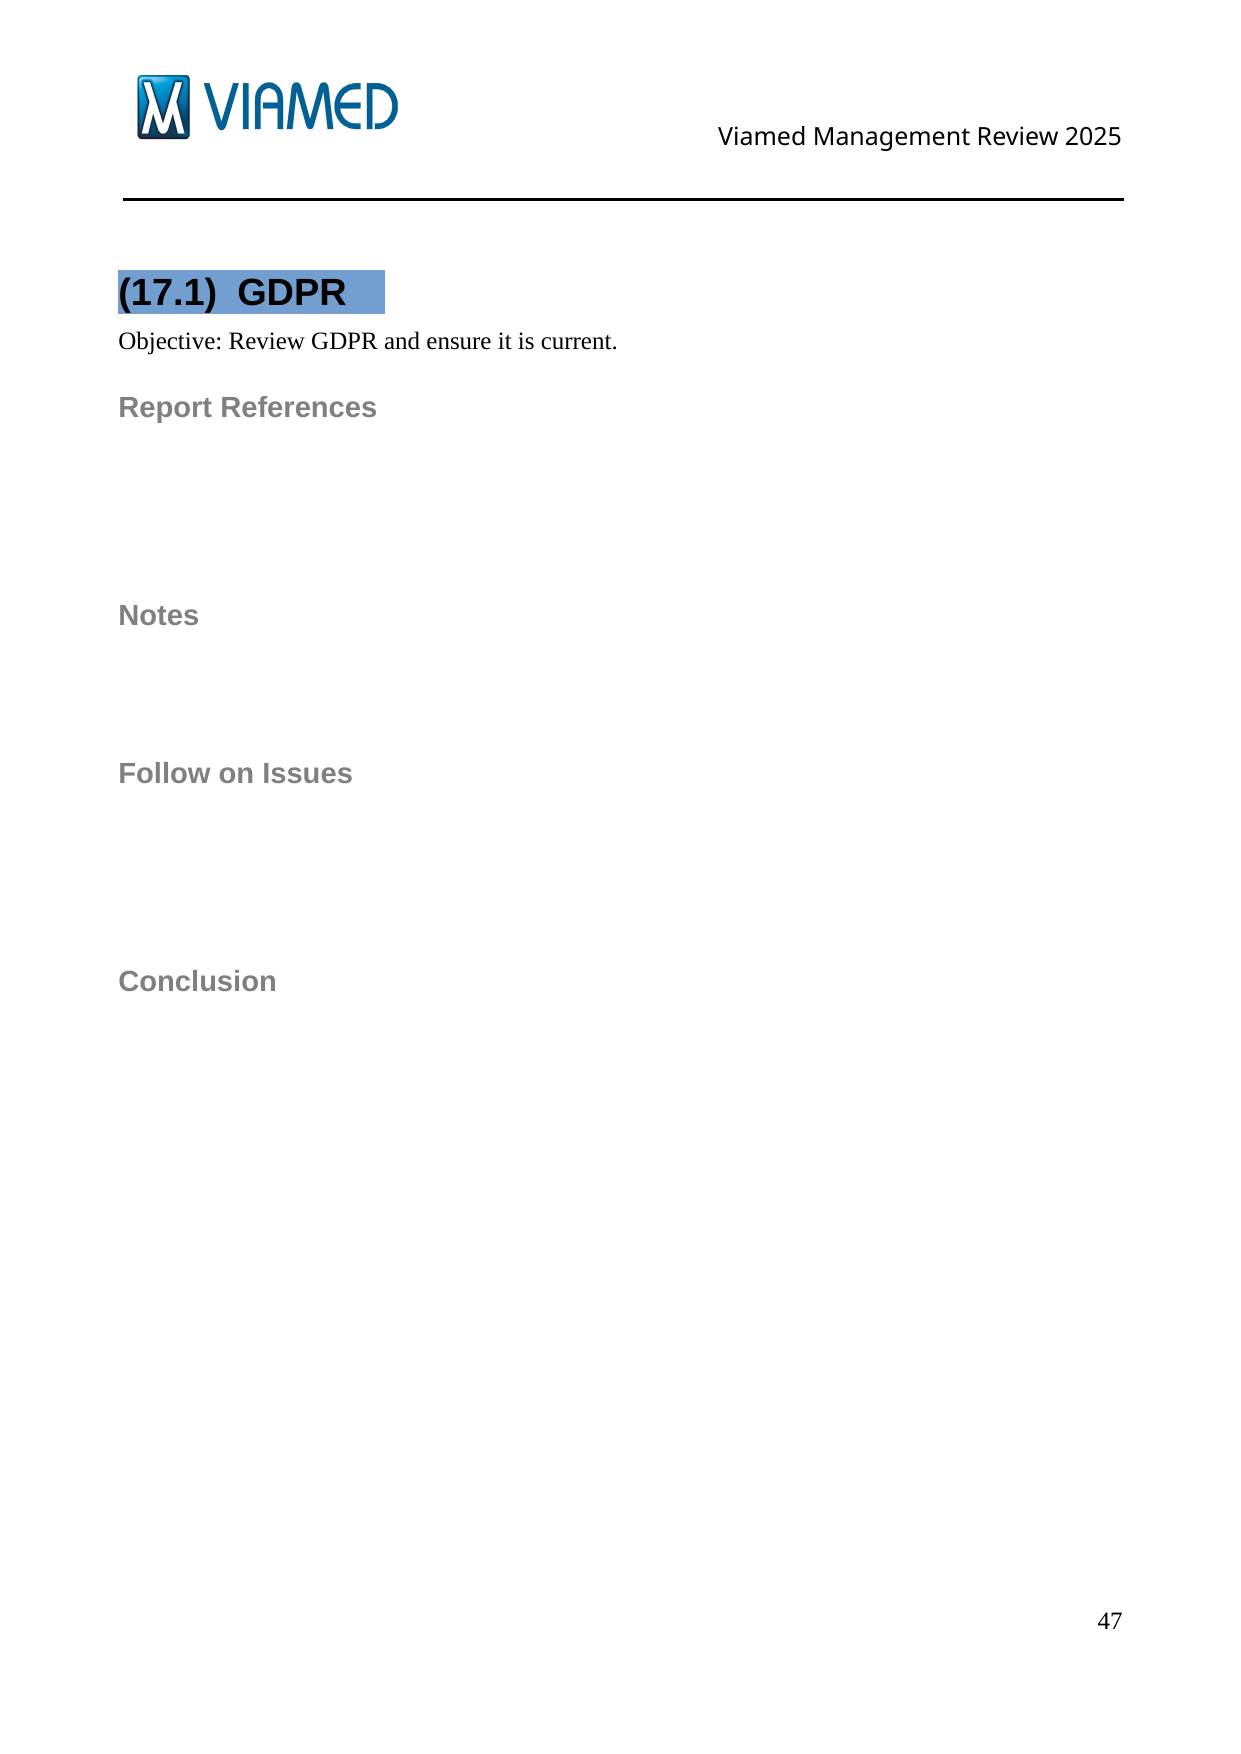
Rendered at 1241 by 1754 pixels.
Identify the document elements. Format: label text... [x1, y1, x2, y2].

subtitle Notes [118, 598, 1122, 631]
subtitle Report References [118, 390, 1122, 423]
subtitle Conclusion [118, 964, 1122, 998]
picture [133, 65, 401, 149]
subtitle Follow on Issues [118, 756, 1122, 790]
text Objective: Review GDPR and ensure it is current. [118, 326, 1122, 355]
subtitle (17.1) GDPR [385, 270, 1122, 314]
